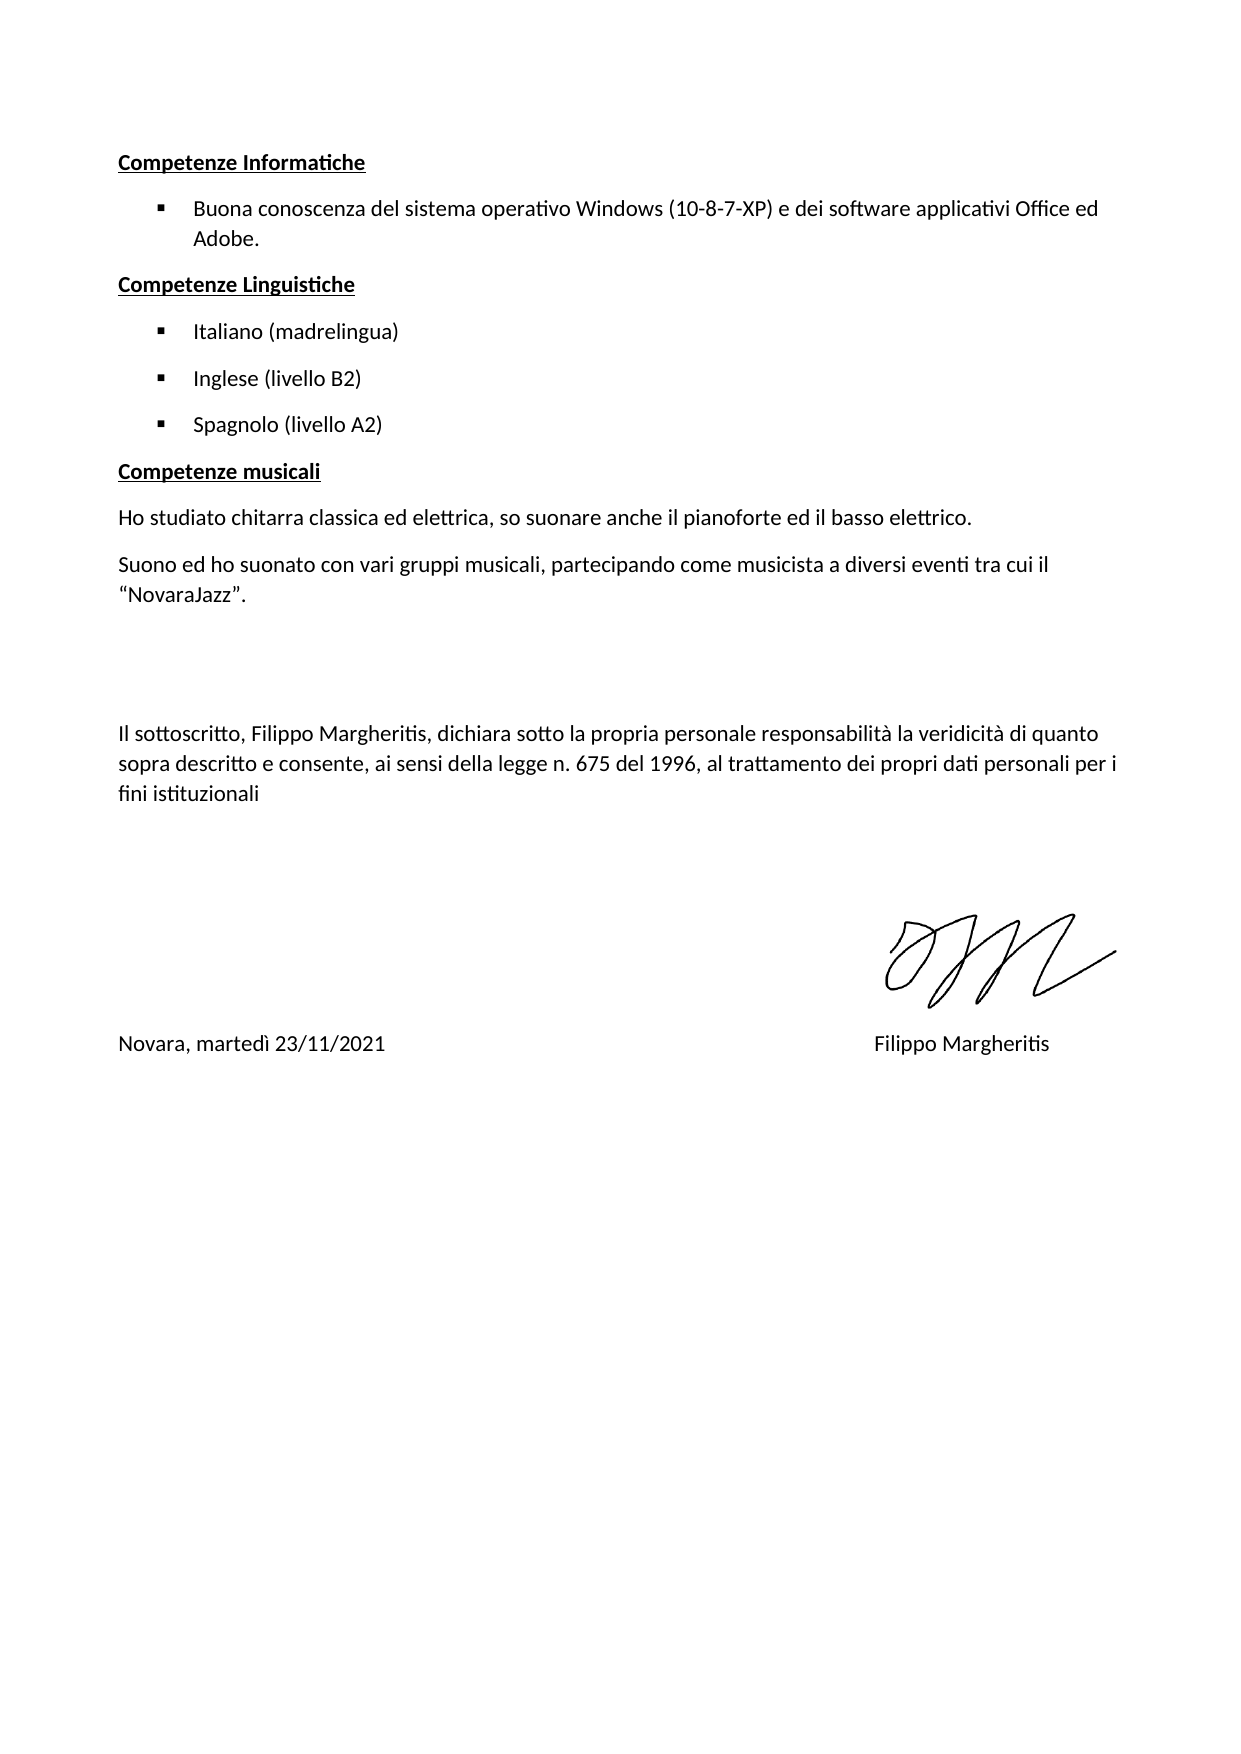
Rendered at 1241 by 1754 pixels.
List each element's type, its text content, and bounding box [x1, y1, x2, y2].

text Suono ed ho suonato con vari gruppi musicali, partecipando come musicista a diversi eventi tra cui il “NovaraJazz”. [118, 550, 1122, 608]
text Competenze Linguistiche [118, 271, 1122, 299]
list Italiano (madrelingua) [156, 317, 1122, 345]
list Inglese (livello B2) [156, 364, 1122, 392]
text Competenze Informatiche [118, 148, 1122, 176]
text Novara, martedì 23/11/2021 Filippo Margheritis [118, 1029, 1122, 1057]
text Il sottoscritto, Filippo Margheritis, dichiara sotto la propria personale responsabilità la veridicità di quanto sopra descritto e consente, ai sensi della legge n. 675 del 1996, al trattamento dei propri dati personali per i fini istituzionali [118, 719, 1122, 837]
list Spagnolo (livello A2) [156, 410, 1122, 438]
text Competenze musicali [118, 457, 1122, 485]
text Ho studiato chitarra classica ed elettrica, so suonare anche il pianoforte ed il basso elettrico. [118, 503, 1122, 531]
list Buona conoscenza del sistema operativo Windows (10-8-7-XP) e dei software applicativi Office ed Adobe. [156, 194, 1122, 252]
